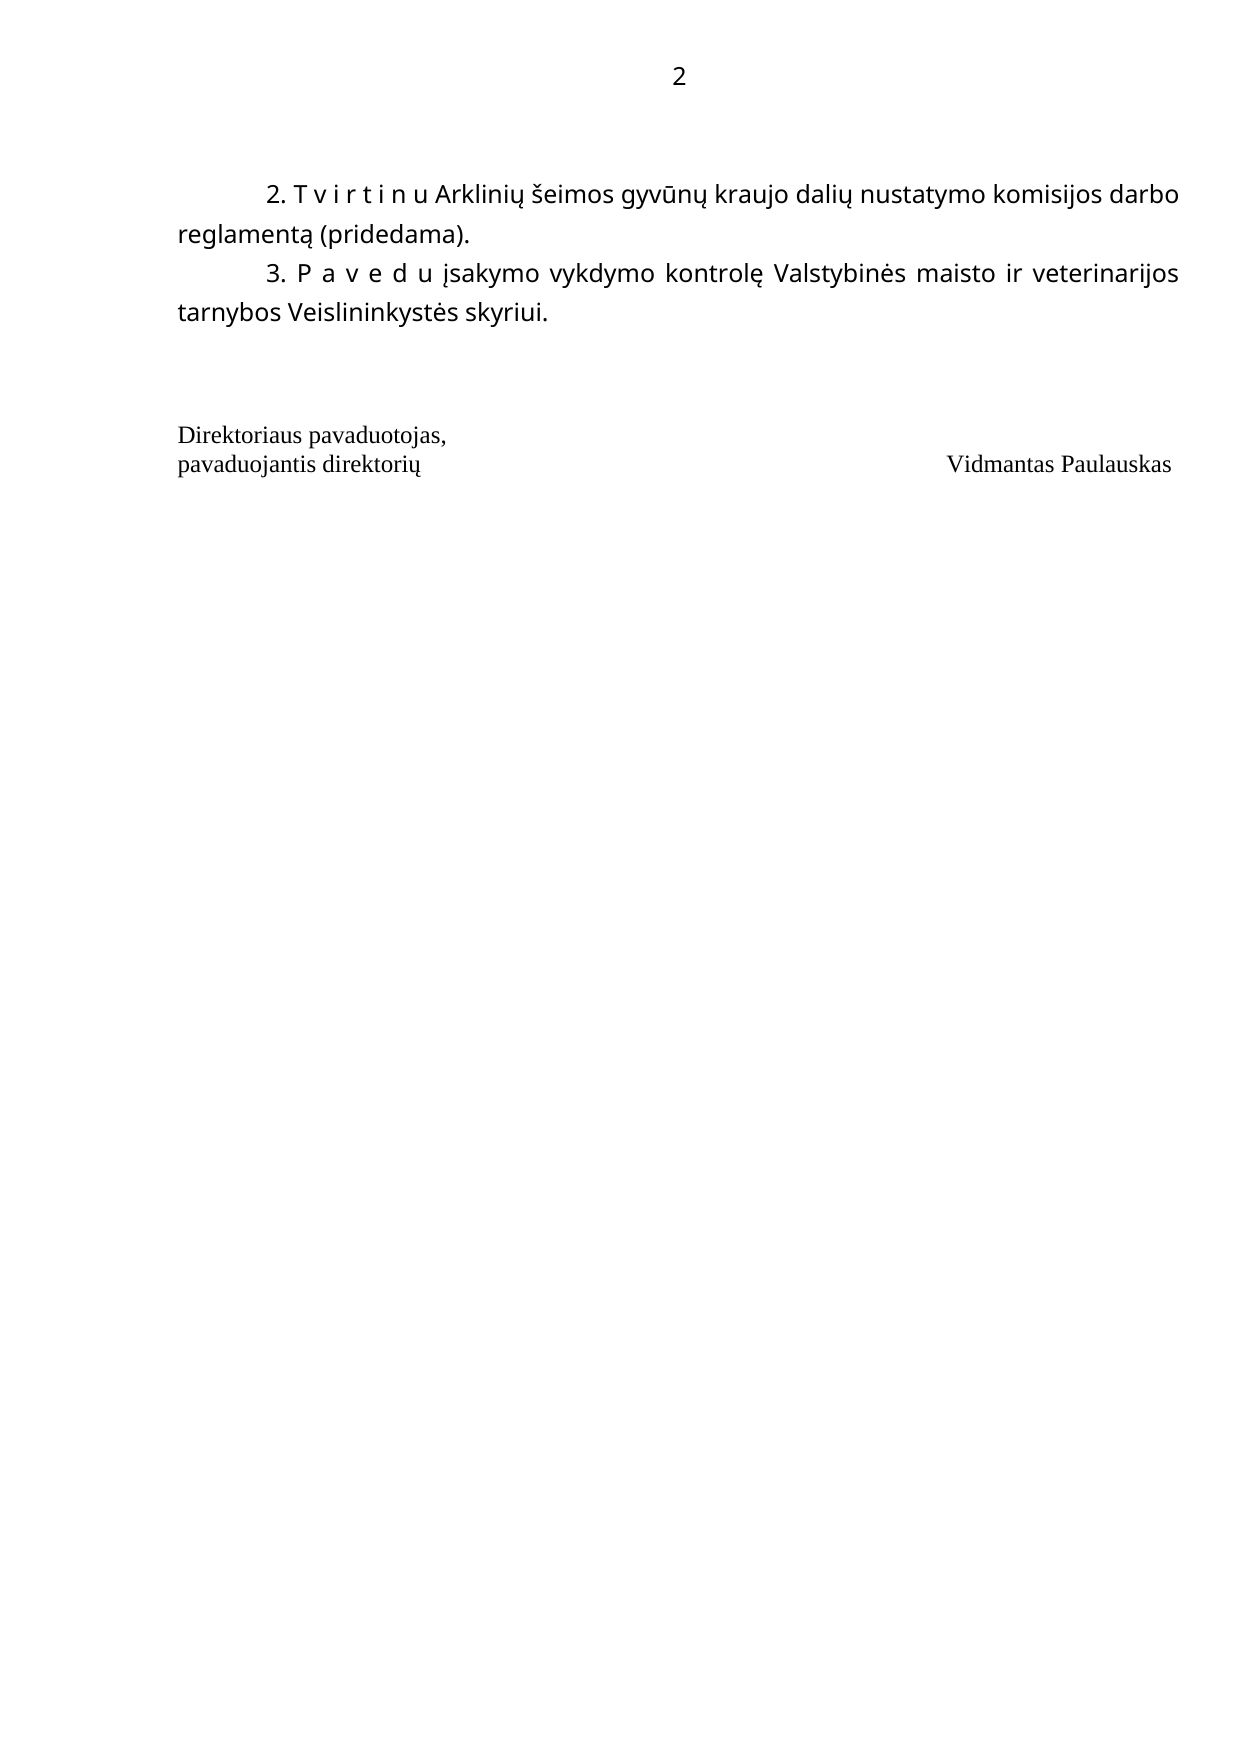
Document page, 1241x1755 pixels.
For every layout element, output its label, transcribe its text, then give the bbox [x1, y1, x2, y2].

text pavaduojantis direktorių Vidmantas Paulauskas [177, 449, 1181, 478]
text 2. T v i r t i n u Arklinių šeimos gyvūnų kraujo dalių nustatymo komisijos darbo reglamentą (pridedama). [177, 177, 1181, 250]
text Direktoriaus pavaduotojas, [177, 420, 1181, 449]
text 3. P a v e d u įsakymo vykdymo kontrolę Valstybinės maisto ir veterinarijos tarnybos Veislininkystės skyriui. [177, 256, 1181, 329]
